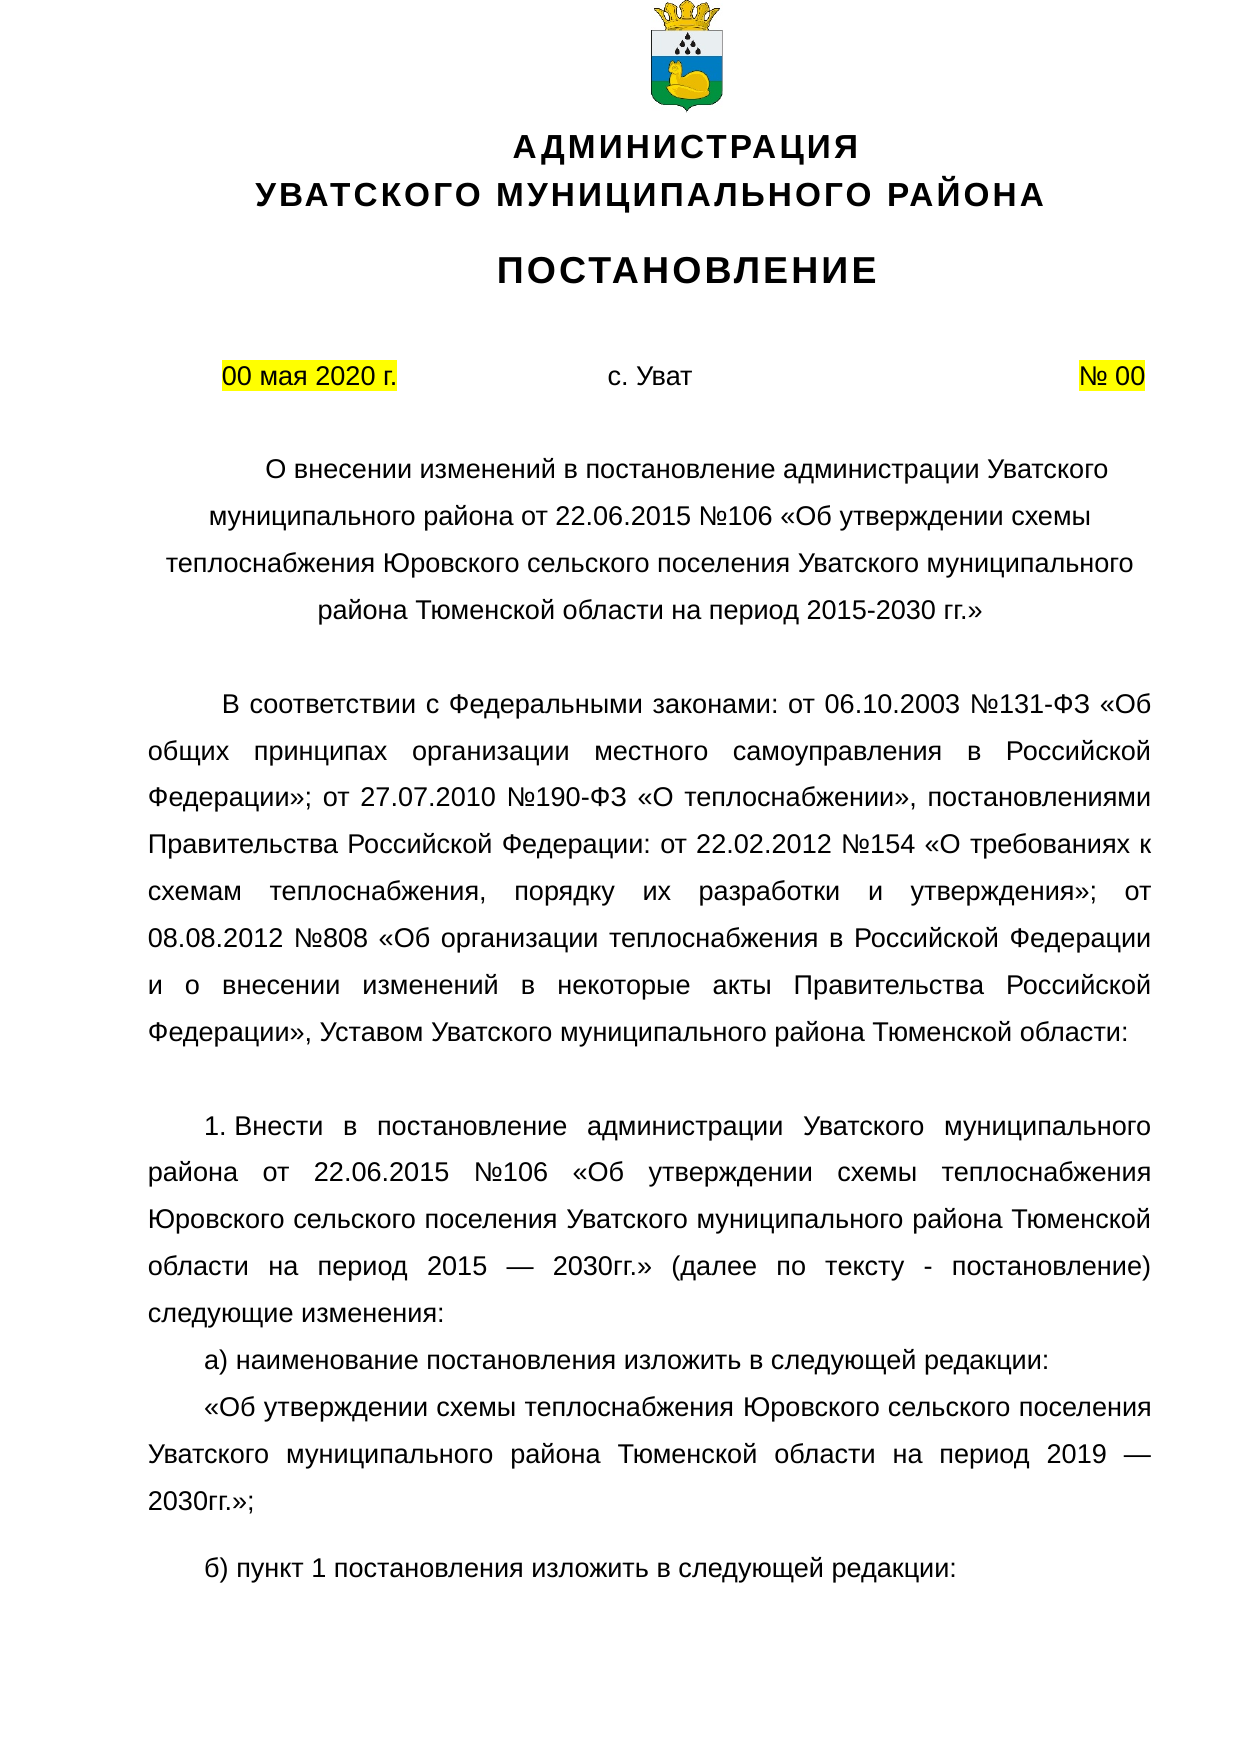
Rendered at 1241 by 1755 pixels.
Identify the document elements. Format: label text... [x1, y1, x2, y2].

text а) наименование постановления изложить в следующей редакции: [148, 1344, 1152, 1375]
text б) пункт 1 постановления изложить в следующей редакции: [148, 1552, 1152, 1583]
text В соответствии с Федеральными законами: от 06.10.2003 №131-ФЗ «Об общих принципах организации местного самоуправления в Российской Федерации»; от 27.07.2010 №190-ФЗ «О теплоснабжении», постановлениями Правительства Российской Федерации: от 22.02.2012 №154 «О требованиях к схемам теплоснабжения, порядку их разработки и утверждения»; от 08.08.2012 №808 «Об организации теплоснабжения в Российской Федерации и о внесении изменений в некоторые акты Правительства Российской Федерации», Уставом Уватского муниципального района Тюменской области: [148, 688, 1152, 1047]
text О внесении изменений в постановление администрации Уватского муниципального района от 22.06.2015 №106 «Об утверждении схемы теплоснабжения Юровского сельского поселения Уватского муниципального района Тюменской области на период 2015-2030 гг.» [148, 453, 1152, 625]
text Постановление [148, 248, 1152, 291]
text 00 мая 2020 г. с. Уват № 00 [148, 359, 1152, 391]
text Администрация Уватского муниципального района [148, 127, 1152, 213]
text «Об утверждении схемы теплоснабжения Юровского сельского поселения Уватского муниципального района Тюменской области на период 2019 — 2030гг.»; [148, 1391, 1152, 1516]
text 1. Внести в постановление администрации Уватского муниципального района от 22.06.2015 №106 «Об утверждении схемы теплоснабжения Юровского сельского поселения Уватского муниципального района Тюменской области на период 2015 — 2030гг.» (далее по тексту - постановление) следующие изменения: [148, 1109, 1152, 1328]
